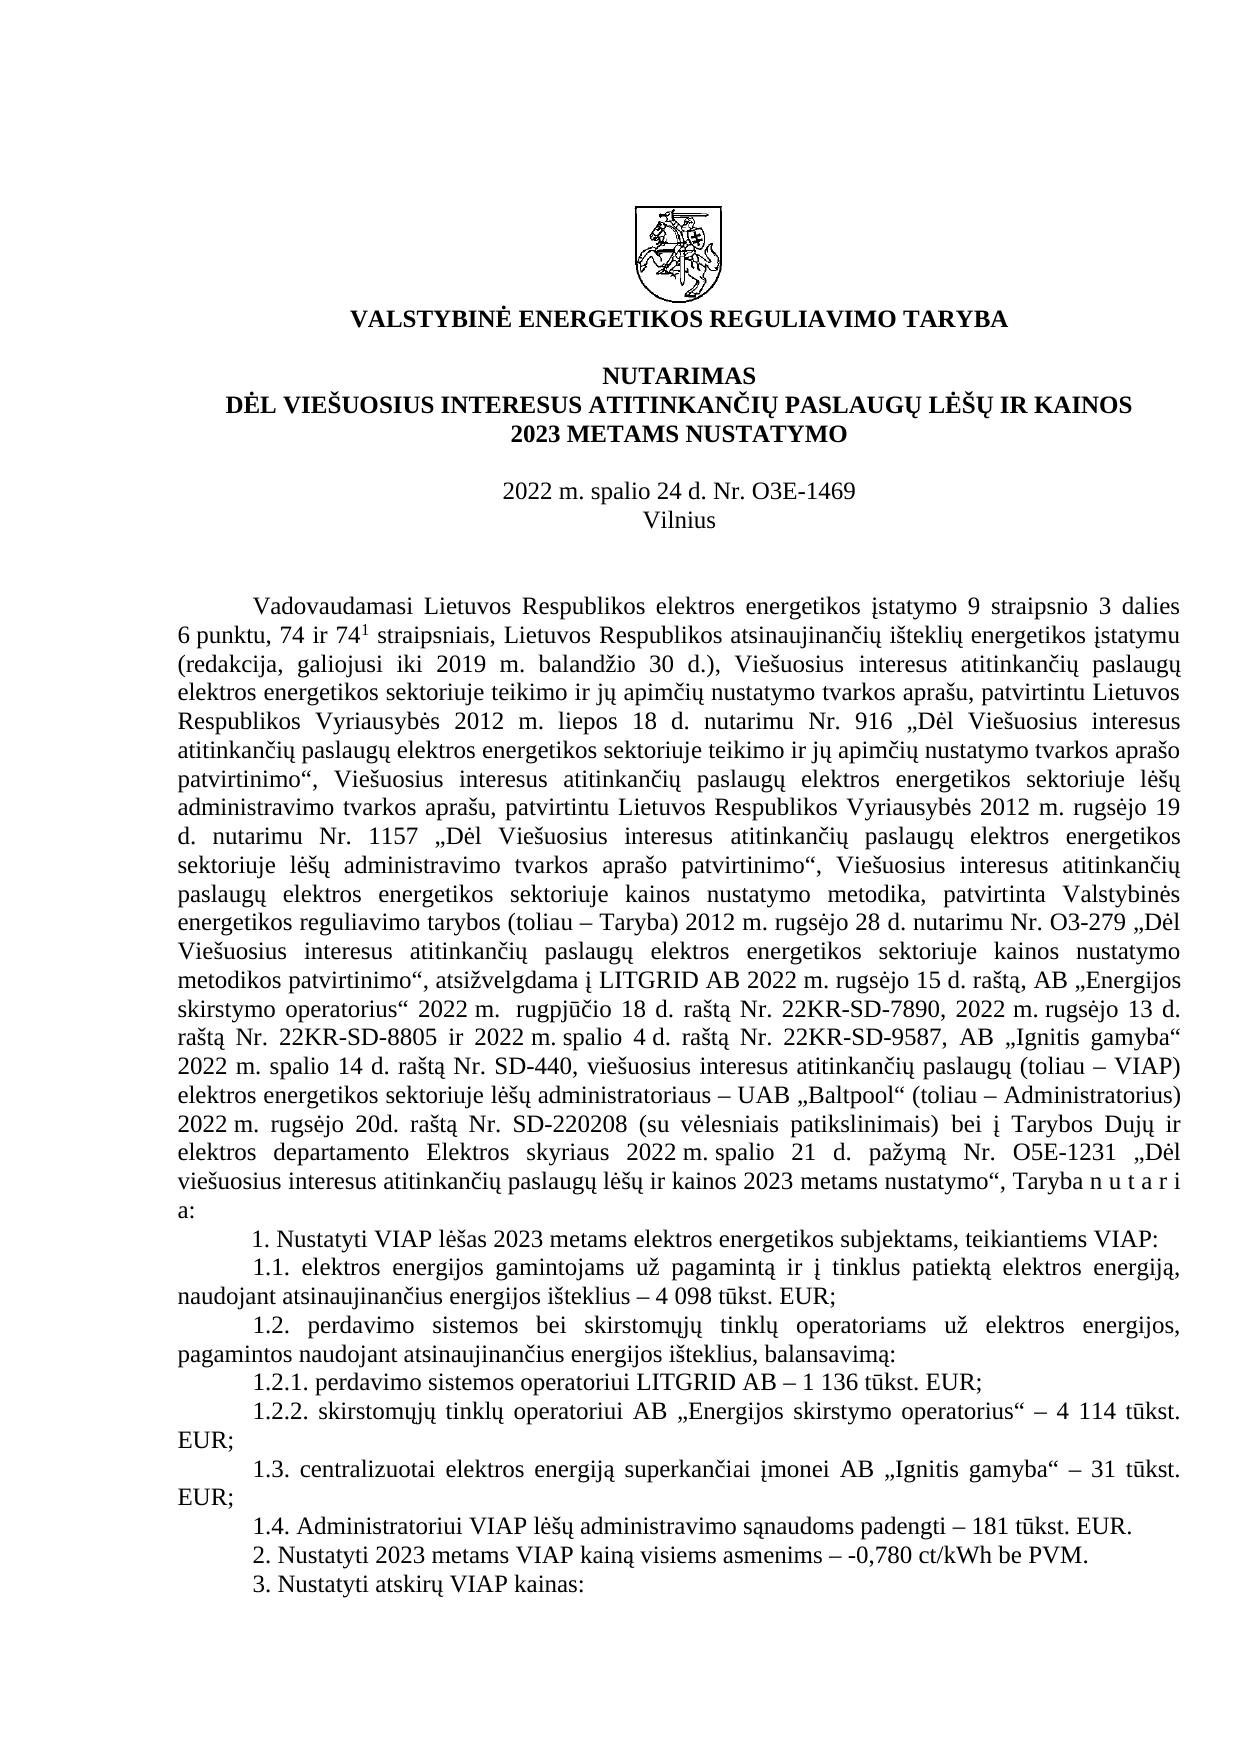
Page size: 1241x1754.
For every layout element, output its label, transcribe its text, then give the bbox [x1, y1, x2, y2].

text Vadovaudamasi Lietuvos Respublikos elektros energetikos įstatymo 9 straipsnio 3 dalies 6 punktu, 74 ir 741 straipsniais, Lietuvos Respublikos atsinaujinančių išteklių energetikos įstatymu (redakcija, galiojusi iki 2019 m. balandžio 30 d.), Viešuosius interesus atitinkančių paslaugų elektros energetikos sektoriuje teikimo ir jų apimčių nustatymo tvarkos aprašu, patvirtintu Lietuvos Respublikos Vyriausybės 2012 m. liepos 18 d. nutarimu Nr. 916 „Dėl Viešuosius interesus atitinkančių paslaugų elektros energetikos sektoriuje teikimo ir jų apimčių nustatymo tvarkos aprašo patvirtinimo“, Viešuosius interesus atitinkančių paslaugų elektros energetikos sektoriuje lėšų administravimo tvarkos aprašu, patvirtintu Lietuvos Respublikos Vyriausybės 2012 m. rugsėjo 19 d. nutarimu Nr. 1157 „Dėl Viešuosius interesus atitinkančių paslaugų elektros energetikos sektoriuje lėšų administravimo tvarkos aprašo patvirtinimo“, Viešuosius interesus atitinkančių paslaugų elektros energetikos sektoriuje kainos nustatymo metodika, patvirtinta Valstybinės energetikos reguliavimo tarybos (toliau – Taryba) 2012 m. rugsėjo 28 d. nutarimu Nr. O3-279 „Dėl Viešuosius interesus atitinkančių paslaugų elektros energetikos sektoriuje kainos nustatymo metodikos patvirtinimo“, atsižvelgdama į LITGRID AB 2022 m. rugsėjo 15 d. raštą, AB „Energijos skirstymo operatorius“ 2022 m. rugpjūčio 18 d. raštą Nr. 22KR-SD-7890, 2022 m. rugsėjo 13 d. raštą Nr. 22KR-SD-8805 ir 2022 m. spalio 4 d. raštą Nr. 22KR-SD-9587, AB „Ignitis gamyba“ 2022 m. spalio 14 d. raštą Nr. SD-440, viešuosius interesus atitinkančių paslaugų (toliau – VIAP) elektros energetikos sektoriuje lėšų administratoriaus – UAB „Baltpool“ (toliau – Administratorius) 2022 m. rugsėjo 20d. raštą Nr. SD-220208 (su vėlesniais patikslinimais) bei į Tarybos Dujų ir elektros departamento Elektros skyriaus 2022 m. spalio 21 d. pažymą Nr. O5E-1231 „Dėl viešuosius interesus atitinkančių paslaugų lėšų ir kainos 2023 metams nustatymo“, Taryba n u t a r i a: [177, 591, 1181, 1224]
text 3. Nustatyti atskirų VIAP kainas: [177, 1569, 1181, 1597]
text 1.4. Administratoriui VIAP lėšų administravimo sąnaudoms padengti – 181 tūkst. EUR. [177, 1511, 1181, 1540]
text DĖL VIEŠUOSIUS INTERESUS ATITINKANČIŲ PASLAUGŲ LĖŠŲ ir KAINos 2023 metams NUSTATYMO [177, 390, 1181, 447]
text Vilnius [177, 505, 1181, 534]
text 1.2.2. skirstomųjų tinklų operatoriui AB „Energijos skirstymo operatorius“ – 4 114 tūkst. EUR; [177, 1396, 1181, 1454]
text 1.2. perdavimo sistemos bei skirstomųjų tinklų operatoriams už elektros energijos, pagamintos naudojant atsinaujinančius energijos išteklius, balansavimą: [177, 1310, 1181, 1367]
text 1.1. elektros energijos gamintojams už pagamintą ir į tinklus patiektą elektros energiją, naudojant atsinaujinančius energijos išteklius – 4 098 tūkst. EUR; [177, 1252, 1181, 1310]
text 2. Nustatyti 2023 metams VIAP kainą visiems asmenims – -0,780 ct/kWh be PVM. [177, 1540, 1181, 1569]
text NUTARIMAS [177, 361, 1181, 390]
text 2022 m. spalio 24 d. Nr. O3E-1469 [177, 476, 1181, 505]
text 1.2.1. perdavimo sistemos operatoriui LITGRID AB – 1 136 tūkst. EUR; [177, 1367, 1181, 1396]
text 1. Nustatyti VIAP lėšas 2023 metams elektros energetikos subjektams, teikiantiems VIAP: [177, 1224, 1181, 1252]
text 1.3. centralizuotai elektros energiją superkančiai įmonei AB „Ignitis gamyba“ – 31 tūkst. EUR; [177, 1454, 1181, 1511]
text vALSTYBINĖ ENERGETIKOS REGULIAVIMO TARYBA [177, 304, 1181, 332]
